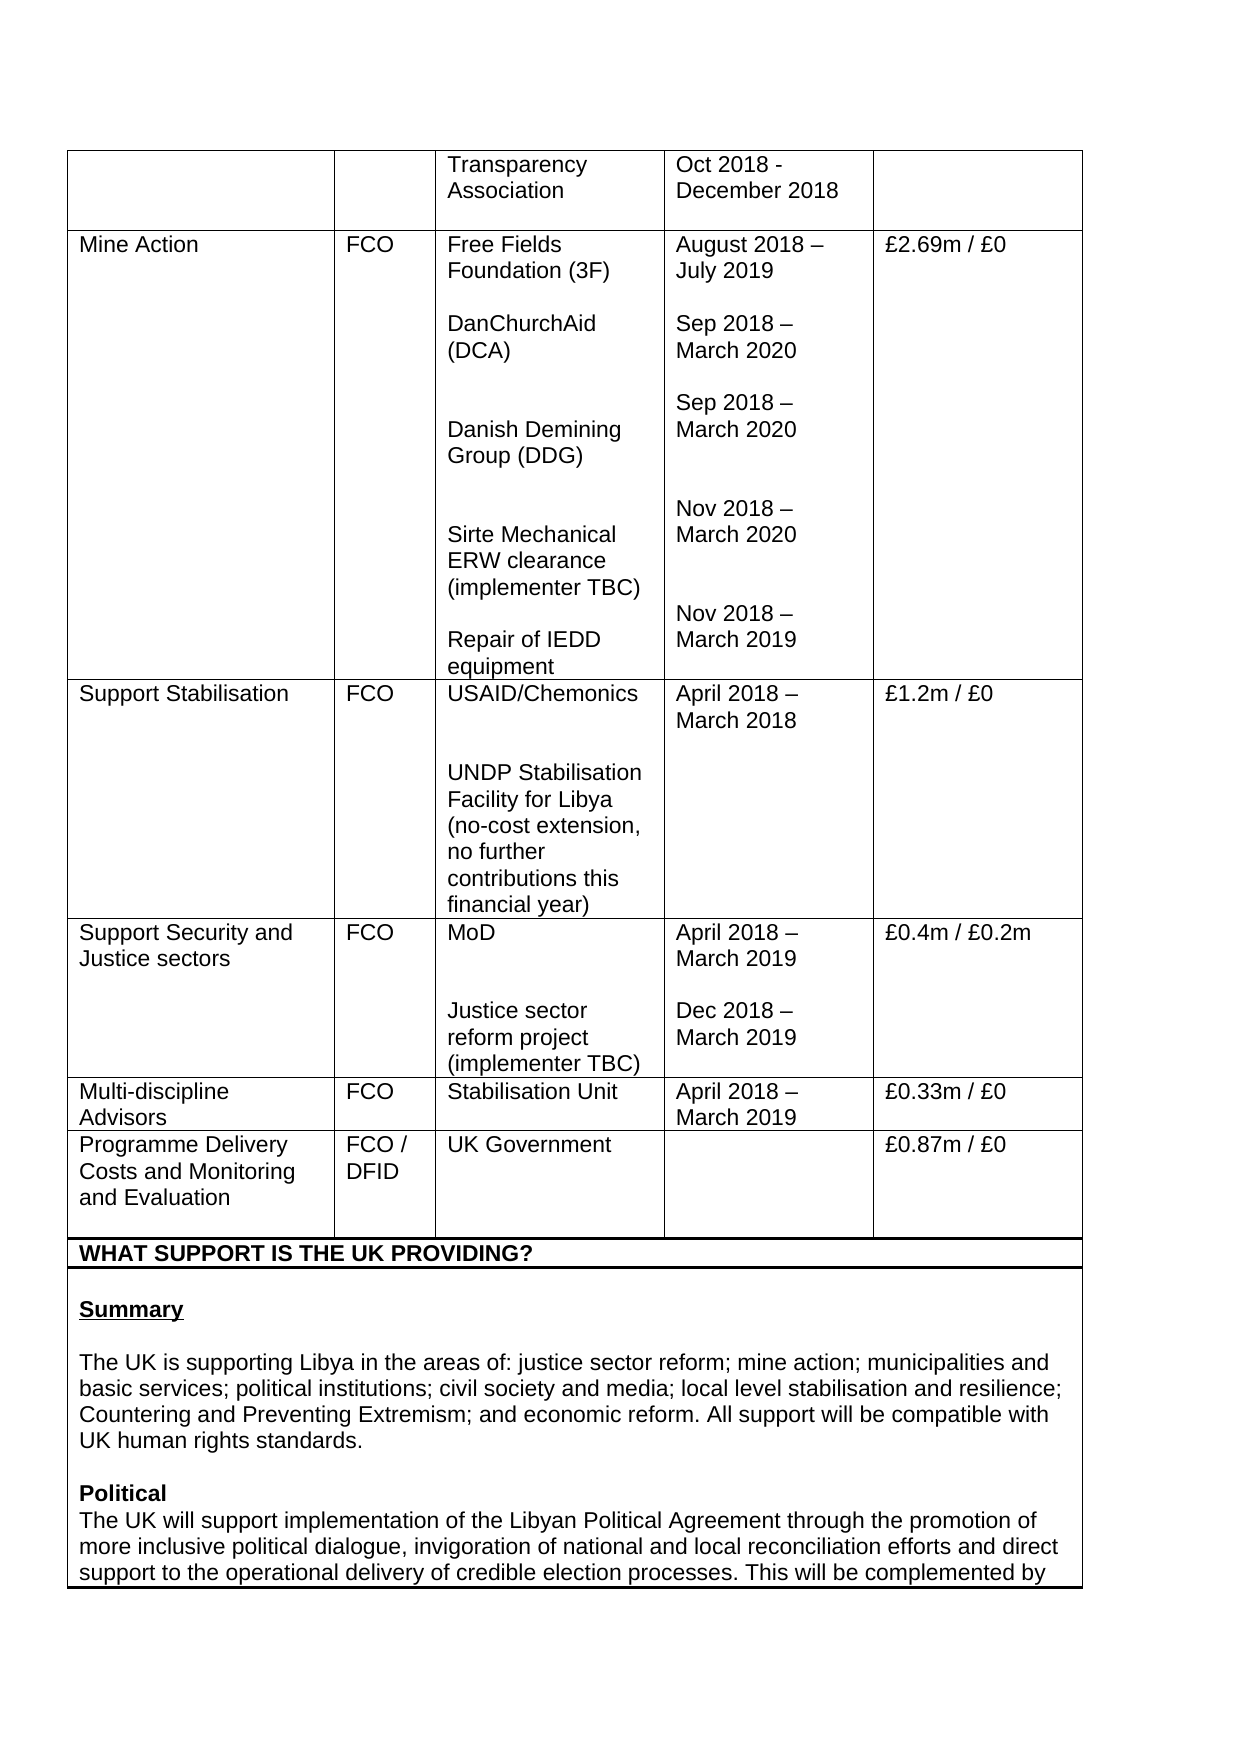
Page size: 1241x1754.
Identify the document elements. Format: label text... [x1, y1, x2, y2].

table_cell £0.4m / £0.2m [874, 919, 1082, 1077]
table_cell WHAT SUPPORT IS THE UK PROVIDING? [68, 1240, 1082, 1266]
table_cell £0.87m / £0 [874, 1131, 1082, 1237]
table_cell FCO [335, 1078, 435, 1130]
table_cell Programme Delivery Costs and Monitoring and Evaluation [68, 1131, 334, 1237]
table_cell Free Fields Foundation (3F) DanChurchAid (DCA) Danish Demining Group (DDG) Sirte Mechanical ERW clearance (implementer TBC) Repair of IEDD equipment [436, 231, 664, 679]
table_cell Mine Action [68, 231, 334, 679]
table_cell £1.2m / £0 [874, 680, 1082, 917]
table_cell April 2018 – March 2019 Dec 2018 – March 2019 [665, 919, 873, 1077]
table_cell Summary The UK is supporting Libya in the areas of: justice sector reform; mine action; municipalities and basic services; political institutions; civil society and media; local level stabilisation and resilience; Countering and Preventing Extremism; and economic reform. All support will be compatible with UK human rights standards. Political The UK will support implementation of the Libyan Political Agreement through the promotion of more inclusive political dialogue, invigoration of national and local reconciliation efforts and direct support to the operational delivery of credible election processes. This will be complemented by [68, 1269, 1082, 1586]
table_cell Stabilisation Unit [436, 1078, 664, 1130]
table_cell Oct 2018 - December 2018 [665, 151, 873, 230]
table_cell FCO [335, 919, 435, 1077]
table_cell August 2018 – July 2019 Sep 2018 – March 2020 Sep 2018 – March 2020 Nov 2018 – March 2020 Nov 2018 – March 2019 [665, 231, 873, 679]
table_cell £0.33m / £0 [874, 1078, 1082, 1130]
table_cell Support Security and Justice sectors [68, 919, 334, 1077]
table_cell FCO [335, 680, 435, 917]
table_cell MoD Justice sector reform project (implementer TBC) [436, 919, 664, 1077]
table_cell [874, 151, 1082, 230]
table_cell £2.69m / £0 [874, 231, 1082, 679]
table_cell USAID/Chemonics UNDP Stabilisation Facility for Libya (no-cost extension, no further contributions this financial year) [436, 680, 664, 917]
table_cell Transparency Association [436, 151, 664, 230]
table_cell FCO [335, 231, 435, 679]
table_cell April 2018 – March 2019 [665, 1078, 873, 1130]
table_cell UK Government [436, 1131, 664, 1237]
table_cell FCO / DFID [335, 1131, 435, 1237]
table_cell [68, 151, 334, 230]
table_cell [335, 151, 435, 230]
table_cell April 2018 – March 2018 [665, 680, 873, 917]
table_cell Multi-discipline Advisors [68, 1078, 334, 1130]
table_cell [665, 1131, 873, 1237]
table_cell Support Stabilisation [68, 680, 334, 917]
